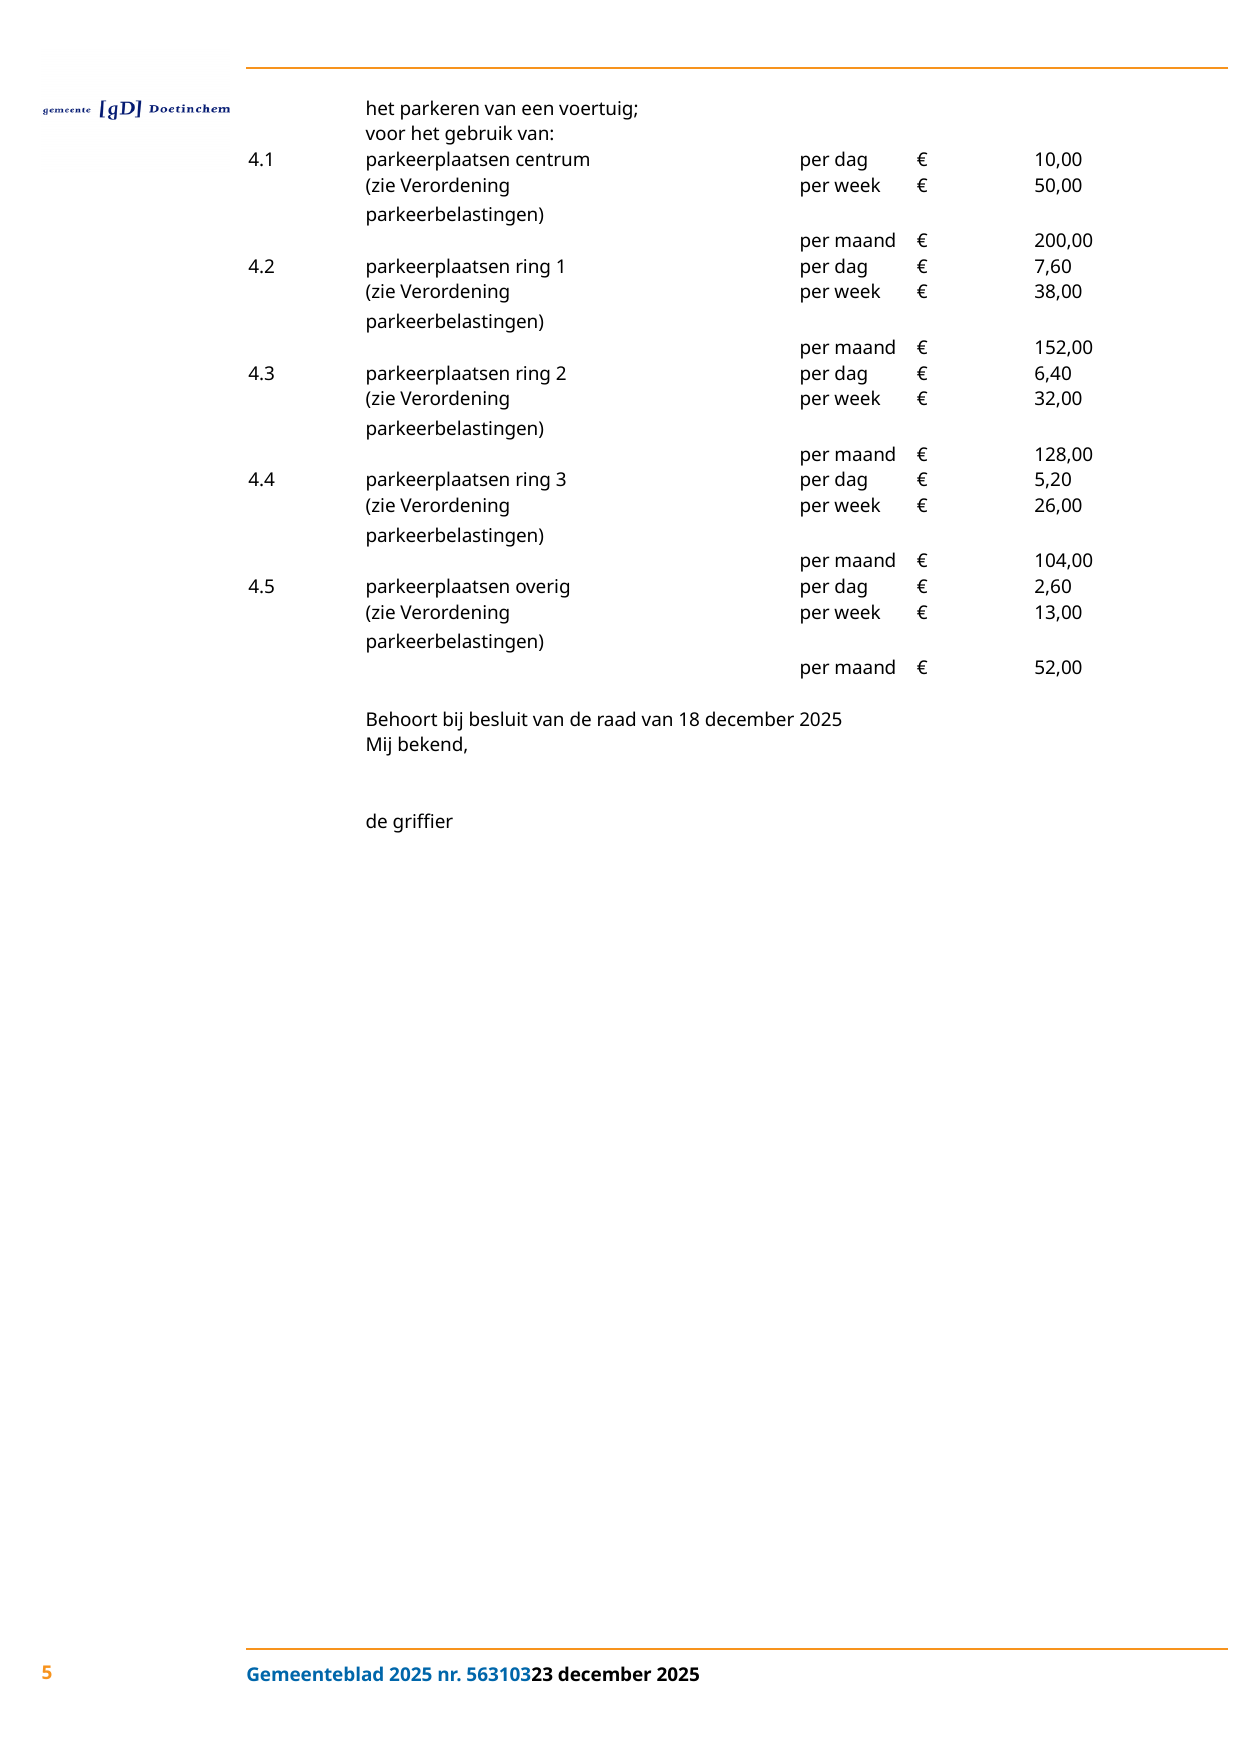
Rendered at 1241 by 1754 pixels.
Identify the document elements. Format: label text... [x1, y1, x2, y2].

table_cell [917, 732, 1034, 757]
table_cell [483, 809, 682, 834]
table_cell [365, 680, 483, 706]
table_cell de griffier [365, 809, 483, 834]
table_cell [799, 680, 917, 706]
table_cell voor het gebruik van: [365, 121, 682, 146]
table_cell [682, 809, 799, 834]
table_cell [682, 146, 799, 172]
table_cell € [917, 654, 1034, 680]
table_cell [248, 599, 365, 654]
table_cell [365, 227, 483, 253]
table_cell per dag [799, 253, 917, 279]
table_cell [248, 172, 365, 227]
table_cell (zie Verordening parkeerbelastingen) [365, 492, 682, 548]
table_cell [248, 121, 365, 146]
table_cell [682, 279, 799, 334]
table_cell [1034, 680, 1152, 706]
table_cell [917, 809, 1034, 834]
table_cell [483, 227, 682, 253]
table_cell [917, 121, 1034, 146]
table_cell 13,00 [1034, 599, 1152, 654]
table_cell per maand [799, 654, 917, 680]
table_cell Mij bekend, [365, 732, 483, 757]
table_cell [1034, 783, 1152, 809]
table_cell [248, 95, 365, 121]
table_cell € [917, 360, 1034, 386]
table_cell 4.4 [248, 467, 365, 492]
table_cell per maand [799, 548, 917, 573]
table_cell € [917, 573, 1034, 599]
table_cell 52,00 [1034, 654, 1152, 680]
table_cell [248, 783, 365, 809]
table_cell [248, 386, 365, 441]
table_cell per week [799, 599, 917, 654]
table_cell 5,20 [1034, 467, 1152, 492]
table_cell [682, 334, 799, 360]
table_cell [682, 360, 799, 386]
table_cell [682, 95, 799, 121]
table_cell € [917, 227, 1034, 253]
table_cell [248, 492, 365, 548]
table_cell [365, 783, 483, 809]
table_cell 4.1 [248, 146, 365, 172]
table_cell 104,00 [1034, 548, 1152, 573]
table_cell [682, 732, 799, 757]
table_cell [799, 783, 917, 809]
table_cell 200,00 [1034, 227, 1152, 253]
table_cell [1034, 732, 1152, 757]
table_cell per week [799, 279, 917, 334]
table_cell € [917, 253, 1034, 279]
table_cell [682, 548, 799, 573]
table_cell € [917, 386, 1034, 441]
table_cell het parkeren van een voertuig; [365, 95, 682, 121]
table_cell € [917, 172, 1034, 227]
table_cell [483, 548, 682, 573]
table_cell [248, 334, 365, 360]
table_cell 2,60 [1034, 573, 1152, 599]
table_cell € [917, 492, 1034, 548]
table_cell 26,00 [1034, 492, 1152, 548]
table_cell [799, 757, 917, 783]
table_cell per dag [799, 146, 917, 172]
table_cell [682, 757, 799, 783]
table_cell [248, 227, 365, 253]
table_cell per week [799, 492, 917, 548]
table_cell parkeerplaatsen ring 1 [365, 253, 682, 279]
table_cell [682, 172, 799, 227]
table_cell [682, 680, 799, 706]
table_cell per maand [799, 334, 917, 360]
table_cell [365, 757, 483, 783]
table_cell [799, 809, 917, 834]
table_cell [365, 654, 483, 680]
table_cell [365, 334, 483, 360]
table_cell [917, 757, 1034, 783]
table_cell 7,60 [1034, 253, 1152, 279]
table_cell [248, 441, 365, 467]
table_cell per week [799, 386, 917, 441]
table_cell parkeerplaatsen overig [365, 573, 682, 599]
table_cell 38,00 [1034, 279, 1152, 334]
table_cell (zie Verordening parkeerbelastingen) [365, 599, 682, 654]
table_cell [1034, 809, 1152, 834]
table_cell per dag [799, 360, 917, 386]
table_cell 4.3 [248, 360, 365, 386]
table_cell € [917, 467, 1034, 492]
table_cell [917, 680, 1034, 706]
table_cell 152,00 [1034, 334, 1152, 360]
table_cell [682, 654, 799, 680]
table_cell [248, 809, 365, 834]
table_cell [1034, 95, 1152, 121]
table_cell € [917, 599, 1034, 654]
table_cell [917, 95, 1034, 121]
table_cell per maand [799, 441, 917, 467]
table_cell [1034, 121, 1152, 146]
table_cell [682, 492, 799, 548]
table_cell [248, 680, 365, 706]
table_cell € [917, 548, 1034, 573]
table_cell [248, 548, 365, 573]
table_cell [365, 548, 483, 573]
table_cell 4.5 [248, 573, 365, 599]
table_cell [1034, 757, 1152, 783]
table_cell 4.2 [248, 253, 365, 279]
table_cell per maand [799, 227, 917, 253]
table_cell [799, 95, 917, 121]
table_cell [799, 121, 917, 146]
table_cell (zie Verordening parkeerbelastingen) [365, 172, 682, 227]
table_cell [483, 732, 682, 757]
table_cell [682, 573, 799, 599]
table_cell [365, 441, 483, 467]
table_cell (zie Verordening parkeerbelastingen) [365, 279, 682, 334]
table_cell [682, 599, 799, 654]
table_cell [248, 654, 365, 680]
table_cell 50,00 [1034, 172, 1152, 227]
table_cell [248, 732, 365, 757]
table_cell [483, 783, 682, 809]
table_cell [248, 279, 365, 334]
table_cell [682, 227, 799, 253]
table_cell 6,40 [1034, 360, 1152, 386]
table_cell parkeerplaatsen ring 2 [365, 360, 682, 386]
table_cell [682, 386, 799, 441]
table_cell € [917, 334, 1034, 360]
table_cell per dag [799, 573, 917, 599]
table_cell [483, 334, 682, 360]
table_cell € [917, 146, 1034, 172]
table_cell Behoort bij besluit van de raad van 18 december 2025 [365, 706, 1152, 732]
table_cell (zie Verordening parkeerbelastingen) [365, 386, 682, 441]
table_cell 128,00 [1034, 441, 1152, 467]
table_cell [682, 253, 799, 279]
table_cell [917, 783, 1034, 809]
table_cell [682, 441, 799, 467]
table_cell parkeerplaatsen centrum [365, 146, 682, 172]
table_cell [682, 121, 799, 146]
table_cell [483, 441, 682, 467]
table_cell € [917, 441, 1034, 467]
table_cell [483, 680, 682, 706]
table_cell 32,00 [1034, 386, 1152, 441]
table_cell [248, 706, 365, 732]
table_cell per week [799, 172, 917, 227]
table_cell 10,00 [1034, 146, 1152, 172]
table_cell [682, 467, 799, 492]
picture [41, 47, 231, 172]
table_cell per dag [799, 467, 917, 492]
table_cell € [917, 279, 1034, 334]
table_cell [483, 757, 682, 783]
table_cell parkeerplaatsen ring 3 [365, 467, 682, 492]
table_cell [483, 654, 682, 680]
table_cell [799, 732, 917, 757]
table_cell [248, 757, 365, 783]
table_cell [682, 783, 799, 809]
